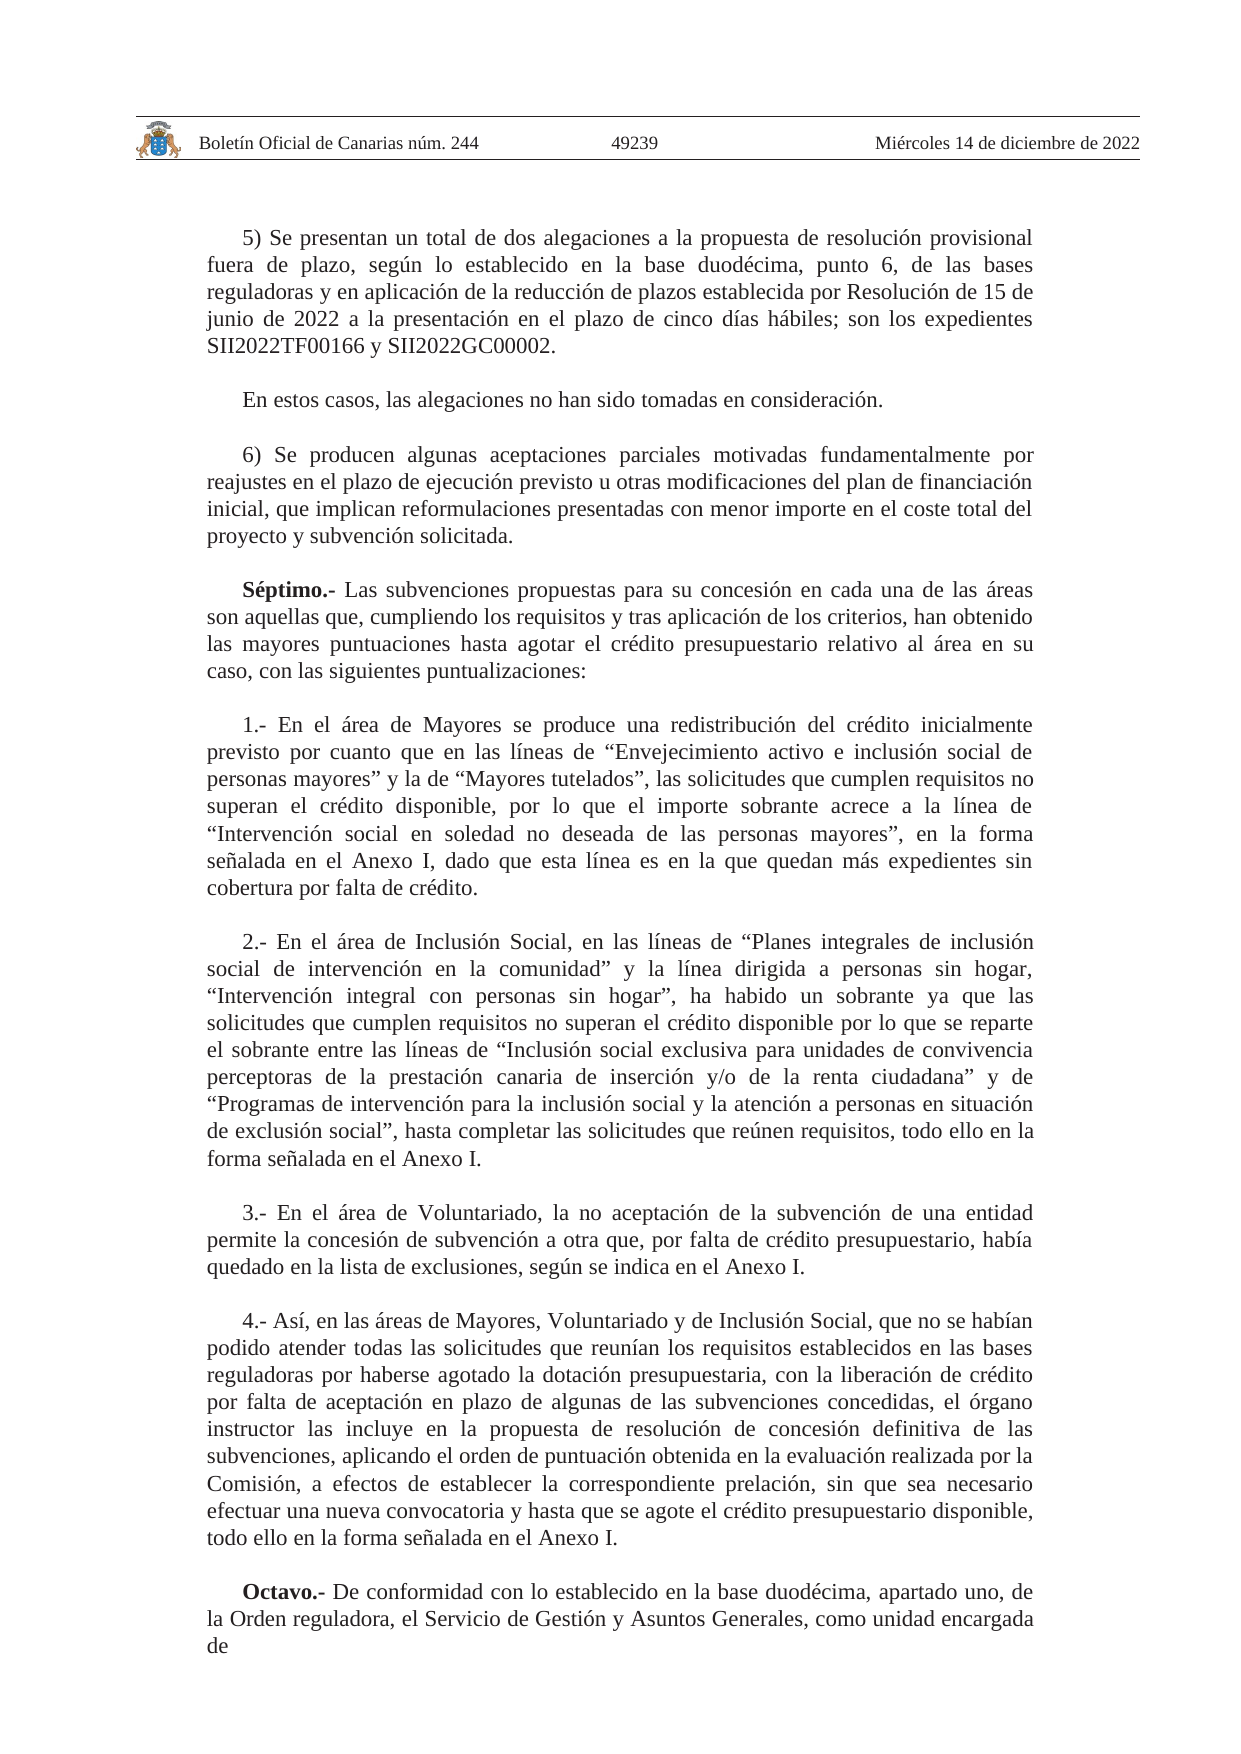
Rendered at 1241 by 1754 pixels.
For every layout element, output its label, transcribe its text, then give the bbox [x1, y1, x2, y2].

text En estos casos, las alegaciones no han sido tomadas en consideración. [242, 387, 1155, 413]
list Se presentan un total de dos alegaciones a la propuesta de resolución provisional fuera de plazo, según lo establecido en la base duodécima, punto 6, de las bases reguladoras y en aplicación de la reducción de plazos establecida por Resolución de 15 de junio de 2022 a la presentación en el plazo de cinco días hábiles; son los expedientes SII2022TF00166 y SII2022GC00002. [207, 224, 1034, 359]
text 4.- Así, en las áreas de Mayores, Voluntariado y de Inclusión Social, que no se habían podido atender todas las solicitudes que reunían los requisitos establecidos en las bases reguladoras por haberse agotado la dotación presupuestaria, con la liberación de crédito por falta de aceptación en plazo de algunas de las subvenciones concedidas, el órgano instructor las incluye en la propuesta de resolución de concesión definitiva de las subvenciones, aplicando el orden de puntuación obtenida en la evaluación realizada por la Comisión, a efectos de establecer la correspondiente prelación, sin que sea necesario efectuar una nueva convocatoria y hasta que se agote el crédito presupuestario disponible, todo ello en la forma señalada en el Anexo I. [207, 1307, 1034, 1550]
text Octavo.- De conformidad con lo establecido en la base duodécima, apartado uno, de la Orden reguladora, el Servicio de Gestión y Asuntos Generales, como unidad encargada de [207, 1578, 1034, 1659]
list Se producen algunas aceptaciones parciales motivadas fundamentalmente por reajustes en el plazo de ejecución previsto u otras modificaciones del plan de financiación inicial, que implican reformulaciones presentadas con menor importe en el coste total del proyecto y subvención solicitada. [207, 441, 1034, 548]
picture [136, 121, 181, 158]
text 3.- En el área de Voluntariado, la no aceptación de la subvención de una entidad permite la concesión de subvención a otra que, por falta de crédito presupuestario, había quedado en la lista de exclusiones, según se indica en el Anexo I. [207, 1199, 1034, 1279]
text 2.- En el área de Inclusión Social, en las líneas de “Planes integrales de inclusión social de intervención en la comunidad” y la línea dirigida a personas sin hogar, “Intervención integral con personas sin hogar”, ha habido un sobrante ya que las solicitudes que cumplen requisitos no superan el crédito disponible por lo que se reparte el sobrante entre las líneas de “Inclusión social exclusiva para unidades de convivencia perceptoras de la prestación canaria de inserción y/o de la renta ciudadana” y de “Programas de intervención para la inclusión social y la atención a personas en situación de exclusión social”, hasta completar las solicitudes que reúnen requisitos, todo ello en la forma señalada en el Anexo I. [207, 928, 1034, 1171]
text 1.- En el área de Mayores se produce una redistribución del crédito inicialmente previsto por cuanto que en las líneas de “Envejecimiento activo e inclusión social de personas mayores” y la de “Mayores tutelados”, las solicitudes que cumplen requisitos no superan el crédito disponible, por lo que el importe sobrante acrece a la línea de “Intervención social en soledad no deseada de las personas mayores”, en la forma señalada en el Anexo I, dado que esta línea es en la que quedan más expedientes sin cobertura por falta de crédito. [207, 711, 1034, 900]
text Séptimo.- Las subvenciones propuestas para su concesión en cada una de las áreas son aquellas que, cumpliendo los requisitos y tras aplicación de los criterios, han obtenido las mayores puntuaciones hasta agotar el crédito presupuestario relativo al área en su caso, con las siguientes puntualizaciones: [207, 576, 1034, 683]
